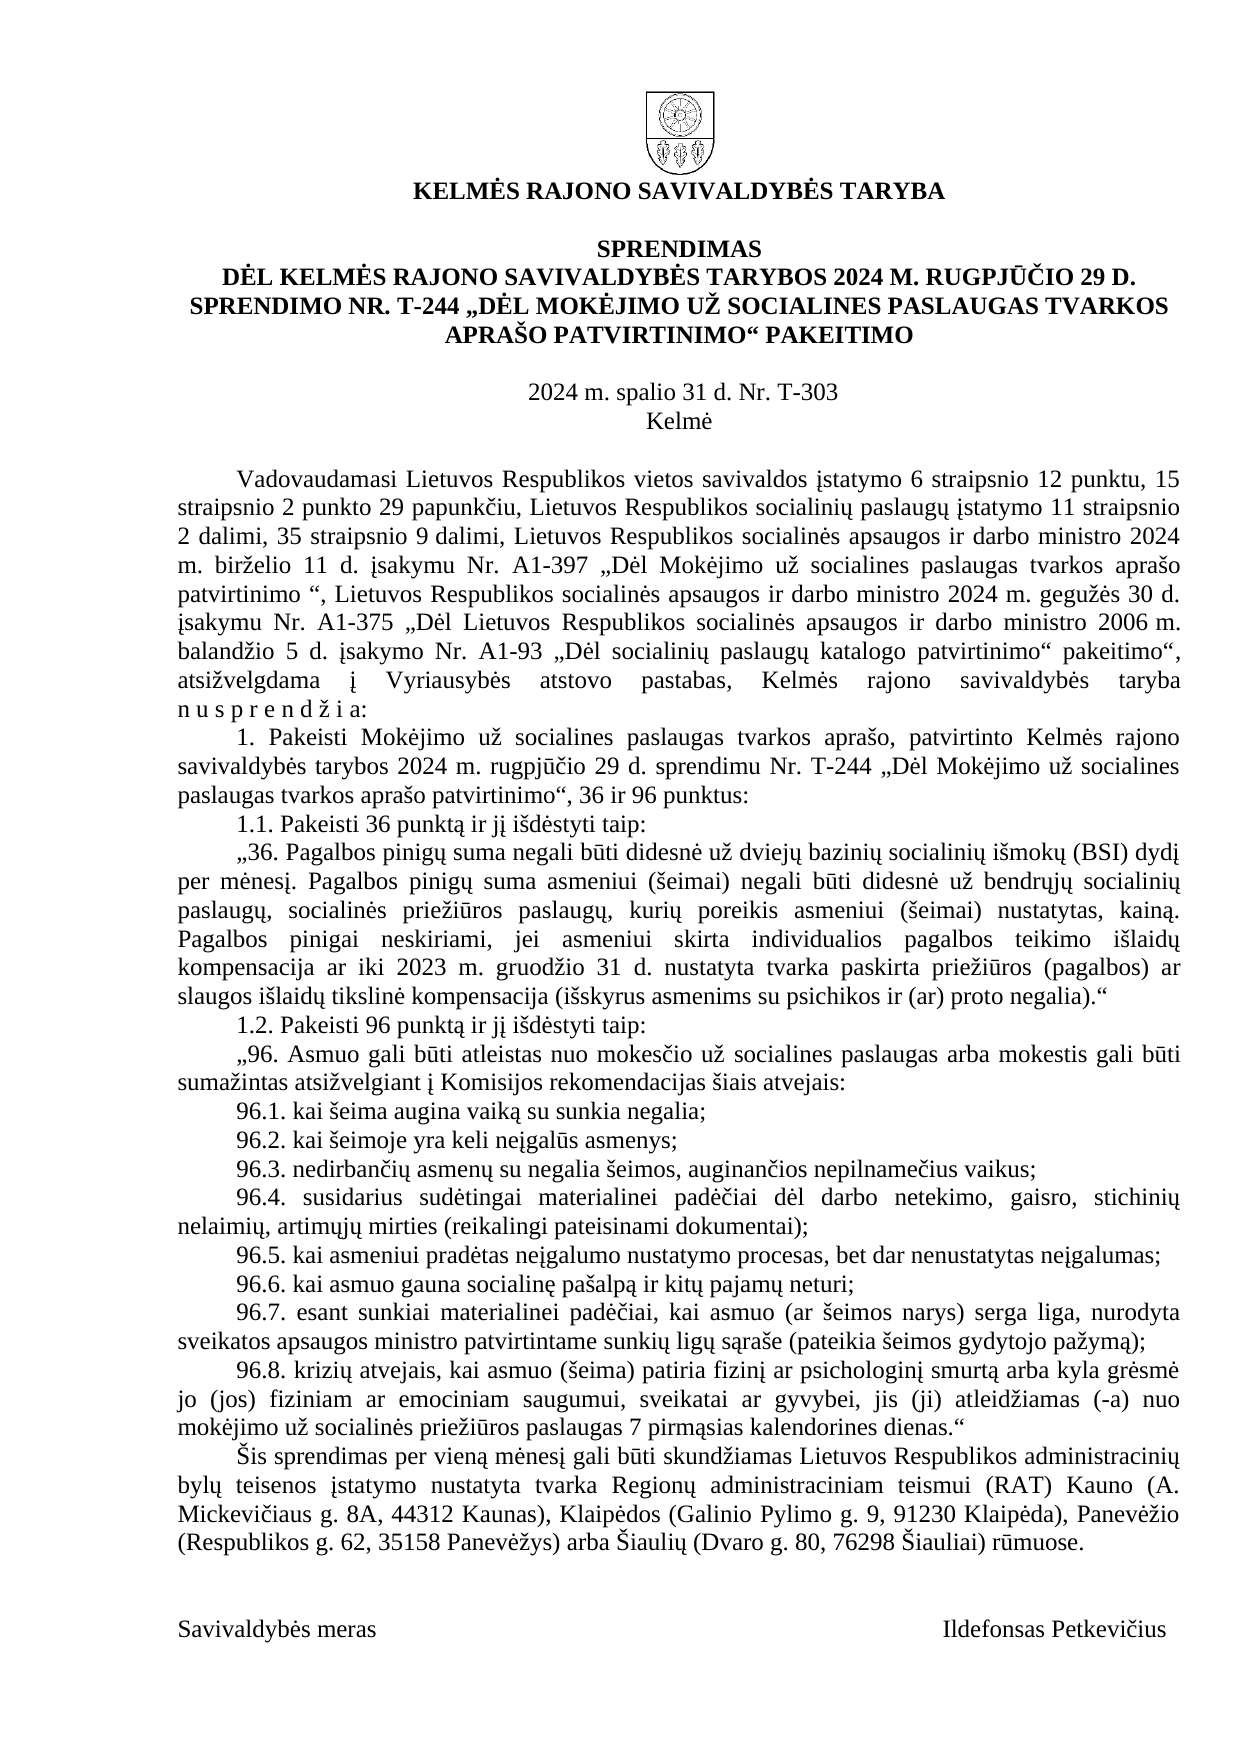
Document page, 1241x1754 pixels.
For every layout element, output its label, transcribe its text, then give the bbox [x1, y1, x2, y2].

text 96.6. kai asmuo gauna socialinę pašalpą ir kitų pajamų neturi; [177, 1269, 1181, 1297]
text 1.1. Pakeisti 36 punktą ir jį išdėstyti taip: [177, 809, 1181, 837]
text Vadovaudamasi Lietuvos Respublikos vietos savivaldos įstatymo 6 straipsnio 12 punktu, 15 straipsnio 2 punkto 29 papunkčiu, Lietuvos Respublikos socialinių paslaugų įstatymo 11 straipsnio 2 dalimi, 35 straipsnio 9 dalimi, Lietuvos Respublikos socialinės apsaugos ir darbo ministro 2024 m. birželio 11 d. įsakymu Nr. A1-397 „Dėl Mokėjimo už socialines paslaugas tvarkos aprašo patvirtinimo “, Lietuvos Respublikos socialinės apsaugos ir darbo ministro 2024 m. gegužės 30 d. įsakymu Nr. A1-375 „Dėl Lietuvos Respublikos socialinės apsaugos ir darbo ministro 2006 m. balandžio 5 d. įsakymo Nr. A1-93 „Dėl socialinių paslaugų katalogo patvirtinimo“ pakeitimo“, atsižvelgdama į Vyriausybės atstovo pastabas, Kelmės rajono savivaldybės taryba nusprendžia: [177, 464, 1181, 722]
text SPRENDIMAS [177, 234, 1181, 262]
text 96.5. kai asmeniui pradėtas neįgalumo nustatymo procesas, bet dar nenustatytas neįgalumas; [177, 1240, 1181, 1269]
text 1.2. Pakeisti 96 punktą ir jį išdėstyti taip: [177, 1010, 1181, 1039]
text Savivaldybės meras Ildefonsas Petkevičius [177, 1614, 1181, 1642]
text 96.3. nedirbančių asmenų su negalia šeimos, auginančios nepilnamečius vaikus; [177, 1154, 1181, 1182]
text „36. Pagalbos pinigų suma negali būti didesnė už dviejų bazinių socialinių išmokų (BSI) dydį per mėnesį. Pagalbos pinigų suma asmeniui (šeimai) negali būti didesnė už bendrųjų socialinių paslaugų, socialinės priežiūros paslaugų, kurių poreikis asmeniui (šeimai) nustatytas, kainą. Pagalbos pinigai neskiriami, jei asmeniui skirta individualios pagalbos teikimo išlaidų kompensacija ar iki 2023 m. gruodžio 31 d. nustatyta tvarka paskirta priežiūros (pagalbos) ar slaugos išlaidų tikslinė kompensacija (išskyrus asmenims su psichikos ir (ar) proto negalia).“ [177, 837, 1181, 1010]
text 96.2. kai šeimoje yra keli neįgalūs asmenys; [177, 1125, 1181, 1154]
text Šis sprendimas per vieną mėnesį gali būti skundžiamas Lietuvos Respublikos administracinių bylų teisenos įstatymo nustatyta tvarka Regionų administraciniam teismui (RAT) Kauno (A. Mickevičiaus g. 8A, 44312 Kaunas), Klaipėdos (Galinio Pylimo g. 9, 91230 Klaipėda), Panevėžio (Respublikos g. 62, 35158 Panevėžys) arba Šiaulių (Dvaro g. 80, 76298 Šiauliai) rūmuose. [177, 1441, 1181, 1556]
text „96. Asmuo gali būti atleistas nuo mokesčio už socialines paslaugas arba mokestis gali būti sumažintas atsižvelgiant į Komisijos rekomendacijas šiais atvejais: [177, 1039, 1181, 1096]
text 96.8. krizių atvejais, kai asmuo (šeima) patiria fizinį ar psichologinį smurtą arba kyla grėsmė jo (jos) fiziniam ar emociniam saugumui, sveikatai ar gyvybei, jis (ji) atleidžiamas (-a) nuo mokėjimo už socialinės priežiūros paslaugas 7 pirmąsias kalendorines dienas.“ [177, 1355, 1181, 1441]
text 2024 m. spalio 31 d. Nr. T-303 [185, 377, 1181, 406]
text Kelmė [177, 406, 1181, 435]
text 96.4. susidarius sudėtingai materialinei padėčiai dėl darbo netekimo, gaisro, stichinių nelaimių, artimųjų mirties (reikalingi pateisinami dokumentai); [177, 1182, 1181, 1240]
text DĖL KELMĖS RAJONO SAVIVALDYBĖS TARYBOS 2024 M. RUGPJŪČIO 29 D. SPRENDIMO nR. t-244 „DĖL mokėjimo už socialines paslaugas tvarkos APRAŠO PATVIRTINIMO“ PAKEITIMO [177, 262, 1181, 349]
subtitle KELMĖS RAJONO SAVIVALDYBĖS TARYBA [177, 176, 1181, 205]
text 96.7. esant sunkiai materialinei padėčiai, kai asmuo (ar šeimos narys) serga liga, nurodyta sveikatos apsaugos ministro patvirtintame sunkių ligų sąraše (pateikia šeimos gydytojo pažymą); [177, 1297, 1181, 1355]
text 1. Pakeisti Mokėjimo už socialines paslaugas tvarkos aprašo, patvirtinto Kelmės rajono savivaldybės tarybos 2024 m. rugpjūčio 29 d. sprendimu Nr. T-244 „Dėl Mokėjimo už socialines paslaugas tvarkos aprašo patvirtinimo“, 36 ir 96 punktus: [177, 722, 1181, 809]
text 96.1. kai šeima augina vaiką su sunkia negalia; [177, 1096, 1181, 1125]
